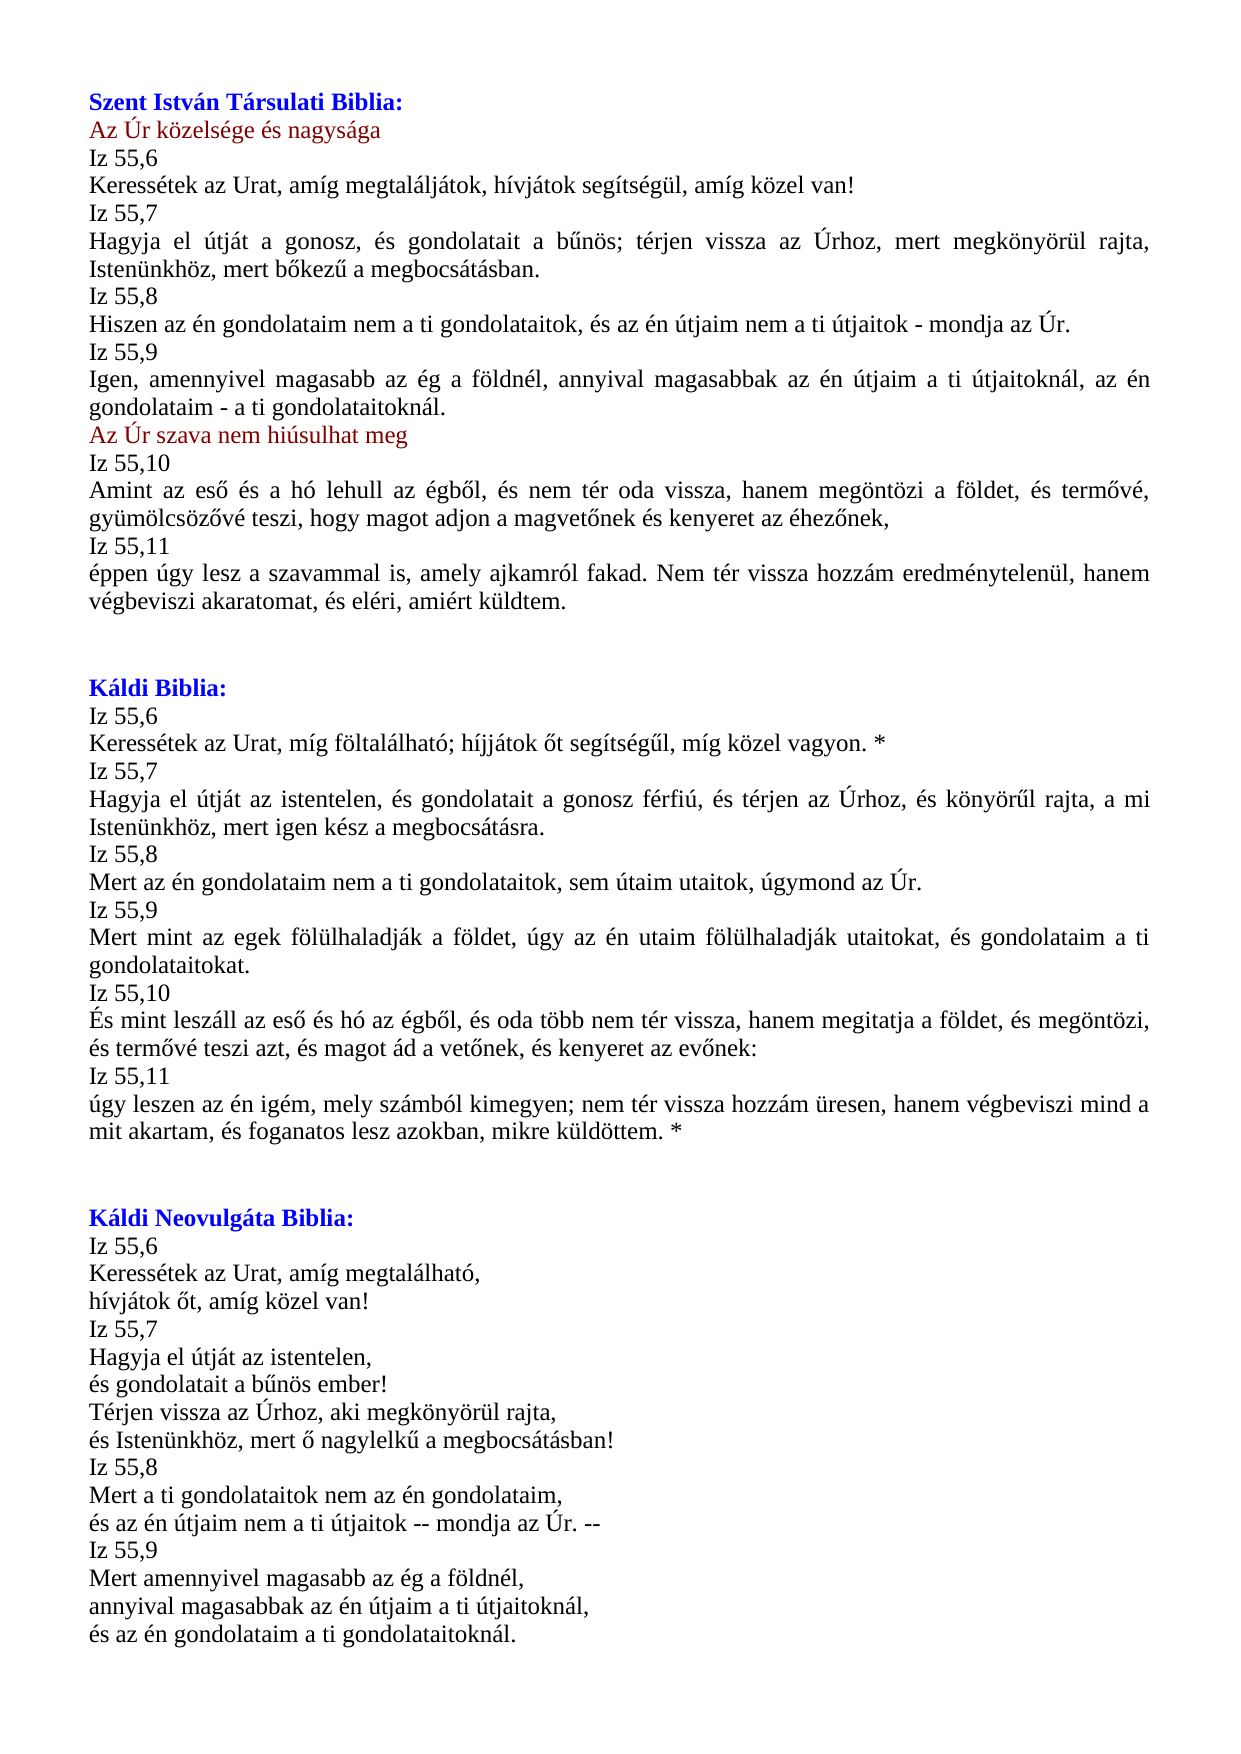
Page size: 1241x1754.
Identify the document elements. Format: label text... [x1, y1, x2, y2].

text Iz 55,8 [88, 840, 1152, 868]
text Iz 55,8 [88, 1453, 1152, 1481]
text Iz 55,6 [88, 1232, 1152, 1259]
text és gondolatait a bűnös ember! [88, 1370, 1152, 1398]
text Iz 55,7 [88, 757, 1152, 785]
text Keressétek az Urat, amíg megtalálható, [88, 1259, 1152, 1287]
text Iz 55,9 [88, 1537, 1152, 1564]
text Iz 55,10 [88, 979, 1152, 1007]
text éppen úgy lesz a szavammal is, amely ajkamról fakad. Nem tér vissza hozzám eredménytelenül, hanem végbeviszi akaratomat, és eléri, amiért küldtem. [88, 559, 1152, 615]
text úgy leszen az én igém, mely számból kimegyen; nem tér vissza hozzám üresen, hanem végbeviszi mind a mit akartam, és foganatos lesz azokban, mikre küldöttem. * [88, 1090, 1152, 1145]
text Iz 55,11 [88, 1062, 1152, 1090]
text Iz 55,9 [88, 896, 1152, 923]
text Amint az eső és a hó lehull az égből, és nem tér oda vissza, hanem megöntözi a földet, és termővé, gyümölcsözővé teszi, hogy magot adjon a magvetőnek és kenyeret az éhezőnek, [88, 476, 1152, 532]
text és Istenünkhöz, mert ő nagylelkű a megbocsátásban! [88, 1426, 1152, 1453]
text Mert az én gondolataim nem a ti gondolataitok, sem útaim utaitok, úgymond az Úr. [88, 868, 1152, 896]
text Káldi Biblia: [88, 674, 1152, 702]
text Mert a ti gondolataitok nem az én gondolataim, [88, 1481, 1152, 1509]
text Keressétek az Urat, amíg megtaláljátok, hívjátok segítségül, amíg közel van! [88, 172, 1152, 199]
text Iz 55,10 [88, 449, 1152, 476]
text annyival magasabbak az én útjaim a ti útjaitoknál, [88, 1592, 1152, 1620]
text Szent István Társulati Biblia: [88, 88, 1152, 116]
text Iz 55,6 [88, 702, 1152, 729]
text Hagyja el útját az istentelen, és gondolatait a gonosz férfiú, és térjen az Úrhoz, és könyörűl rajta, a mi Istenünkhöz, mert igen kész a megbocsátásra. [88, 785, 1152, 840]
text és az én gondolataim a ti gondolataitoknál. [88, 1620, 1152, 1647]
text Iz 55,9 [88, 338, 1152, 366]
text Káldi Neovulgáta Biblia: [88, 1204, 1152, 1232]
text Hagyja el útját a gonosz, és gondolatait a bűnös; térjen vissza az Úrhoz, mert megkönyörül rajta, Istenünkhöz, mert bőkezű a megbocsátásban. [88, 227, 1152, 282]
text Mert amennyivel magasabb az ég a földnél, [88, 1564, 1152, 1592]
text Térjen vissza az Úrhoz, aki megkönyörül rajta, [88, 1398, 1152, 1426]
text hívjátok őt, amíg közel van! [88, 1287, 1152, 1315]
text Az Úr szava nem hiúsulhat meg [88, 421, 1152, 449]
text Mert mint az egek fölülhaladják a földet, úgy az én utaim fölülhaladják utaitokat, és gondolataim a ti gondolataitokat. [88, 923, 1152, 979]
text Iz 55,7 [88, 199, 1152, 227]
text Hiszen az én gondolataim nem a ti gondolataitok, és az én útjaim nem a ti útjaitok - mondja az Úr. [88, 310, 1152, 338]
text Iz 55,6 [88, 144, 1152, 172]
text Iz 55,11 [88, 532, 1152, 559]
text Hagyja el útját az istentelen, [88, 1343, 1152, 1370]
text Keressétek az Urat, míg föltalálható; híjjátok őt segítségűl, míg közel vagyon. * [88, 729, 1152, 757]
text Az Úr közelsége és nagysága [88, 116, 1152, 144]
text Igen, amennyivel magasabb az ég a földnél, annyival magasabbak az én útjaim a ti útjaitoknál, az én gondolataim - a ti gondolataitoknál. [88, 366, 1152, 421]
text Iz 55,8 [88, 282, 1152, 310]
text Iz 55,7 [88, 1315, 1152, 1343]
text és az én útjaim nem a ti útjaitok -- mondja az Úr. -- [88, 1509, 1152, 1537]
text És mint leszáll az eső és hó az égből, és oda több nem tér vissza, hanem megitatja a földet, és megöntözi, és termővé teszi azt, és magot ád a vetőnek, és kenyeret az evőnek: [88, 1007, 1152, 1062]
